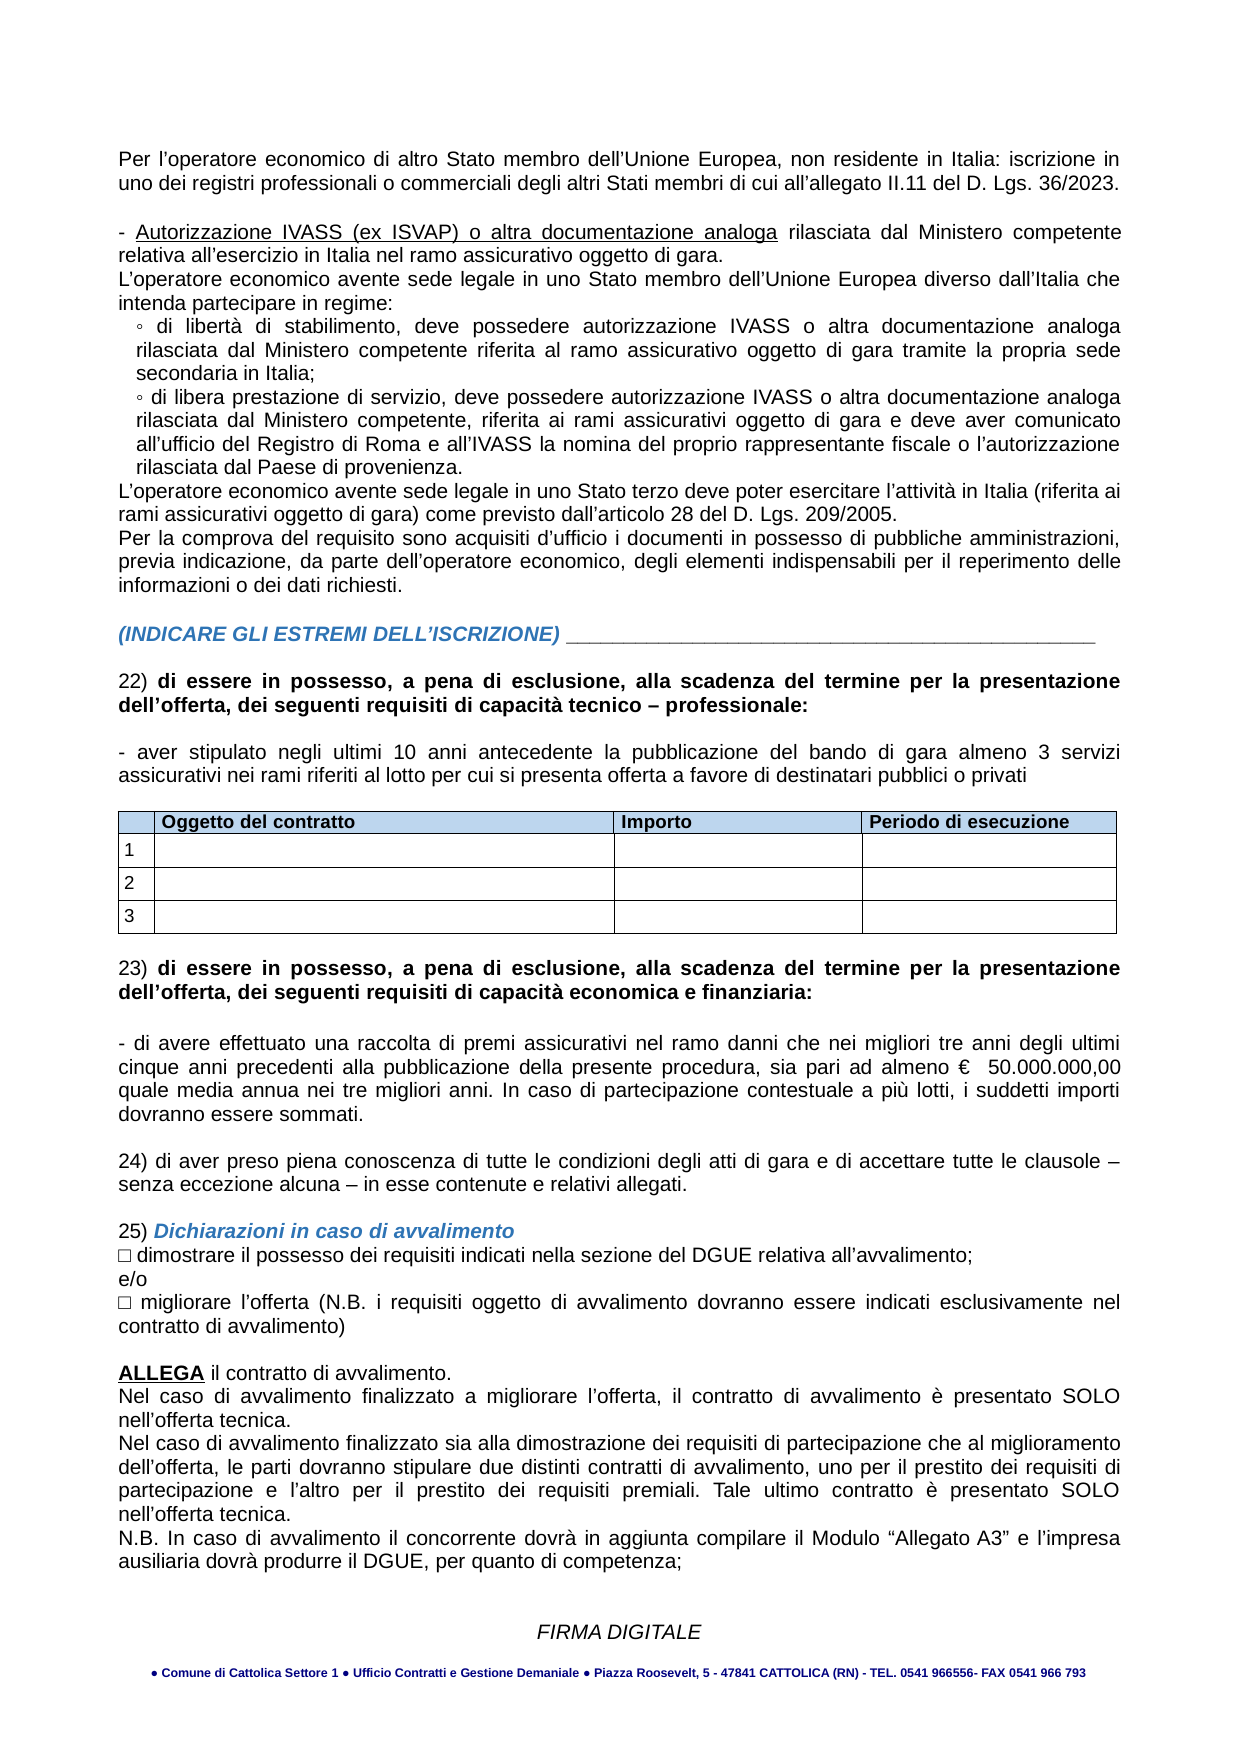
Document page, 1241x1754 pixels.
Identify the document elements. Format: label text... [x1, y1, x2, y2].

table_header Periodo di esecuzione [862, 812, 1116, 833]
text Per l’operatore economico di altro Stato membro dell’Unione Europea, non residente in Italia: iscrizione in uno dei registri professionali o commerciali degli altri Stati membri di cui all’allegato II.11 del D. Lgs. 36/2023. [118, 148, 1122, 195]
table_cell [863, 901, 1116, 932]
text L’operatore economico avente sede legale in uno Stato membro dell’Unione Europea diverso dall’Italia che intenda partecipare in regime: [118, 267, 1122, 314]
table_cell [155, 834, 614, 866]
text - di avere effettuato una raccolta di premi assicurativi nel ramo danni che nei migliori tre anni degli ultimi cinque anni precedenti alla pubblicazione della presente procedura, sia pari ad almeno € 50.000.000,00 quale media annua nei tre migliori anni. In caso di partecipazione contestuale a più lotti, i suddetti importi dovranno essere sommati. [118, 1032, 1122, 1126]
table_cell [155, 901, 614, 932]
table_cell [863, 834, 1116, 866]
table_cell 1 [119, 834, 154, 866]
table_cell 3 [119, 901, 154, 932]
text N.B. In caso di avvalimento il concorrente dovrà in aggiunta compilare il Modulo “Allegato A3” e l’impresa ausiliaria dovrà produrre il DGUE, per quanto di competenza; [118, 1526, 1122, 1573]
table_cell [155, 868, 614, 899]
text 23) di essere in possesso, a pena di esclusione, alla scadenza del termine per la presentazione dell’offerta, dei seguenti requisiti di capacità economica e finanziaria: [118, 957, 1122, 1004]
text ALLEGA il contratto di avvalimento. [118, 1361, 1122, 1385]
text FIRMA DIGITALE [118, 1620, 1122, 1644]
table_header Importo [614, 812, 861, 833]
text Nel caso di avvalimento finalizzato sia alla dimostrazione dei requisiti di partecipazione che al miglioramento dell’offerta, le parti dovranno stipulare due distinti contratti di avvalimento, uno per il prestito dei requisiti di partecipazione e l’altro per il prestito dei requisiti premiali. Tale ultimo contratto è presentato SOLO nell’offerta tecnica. [118, 1432, 1122, 1526]
text L’operatore economico avente sede legale in uno Stato terzo deve poter esercitare l’attività in Italia (riferita ai rami assicurativi oggetto di gara) come previsto dall’articolo 28 del D. Lgs. 209/2005. [118, 479, 1122, 526]
table_header [119, 812, 154, 833]
text ◦ di libera prestazione di servizio, deve possedere autorizzazione IVASS o altra documentazione analoga rilasciata dal Ministero competente, riferita ai rami assicurativi oggetto di gara e deve aver comunicato all’ufficio del Registro di Roma e all’IVASS la nomina del proprio rappresentante fiscale o l’autorizzazione rilasciata dal Paese di provenienza. [136, 385, 1122, 479]
table_cell 2 [119, 868, 154, 899]
text ◦ di libertà di stabilimento, deve possedere autorizzazione IVASS o altra documentazione analoga rilasciata dal Ministero competente riferita al ramo assicurativo oggetto di gara tramite la propria sede secondaria in Italia; [136, 314, 1122, 385]
text (INDICARE GLI ESTREMI DELL’ISCRIZIONE) ______________________________________________ [59, 622, 1122, 646]
text 24) di aver preso piena conoscenza di tutte le condizioni degli atti di gara e di accettare tutte le clausole – senza eccezione alcuna – in esse contenute e relativi allegati. [118, 1149, 1122, 1196]
table_cell [615, 868, 862, 899]
table_cell [615, 834, 862, 866]
text 22) di essere in possesso, a pena di esclusione, alla scadenza del termine per la presentazione dell’offerta, dei seguenti requisiti di capacità tecnico – professionale: [118, 669, 1122, 717]
text - aver stipulato negli ultimi 10 anni antecedente la pubblicazione del bando di gara almeno 3 servizi assicurativi nei rami riferiti al lotto per cui si presenta offerta a favore di destinatari pubblici o privati [118, 740, 1122, 787]
text □ migliorare l’offerta (N.B. i requisiti oggetto di avvalimento dovranno essere indicati esclusivamente nel contratto di avvalimento) [118, 1291, 1122, 1338]
table_header Oggetto del contratto [155, 812, 613, 833]
text e/o [118, 1267, 1122, 1291]
text Nel caso di avvalimento finalizzato a migliorare l’offerta, il contratto di avvalimento è presentato SOLO nell’offerta tecnica. [118, 1385, 1122, 1432]
table_cell [863, 868, 1116, 899]
text Per la comprova del requisito sono acquisiti d’ufficio i documenti in possesso di pubbliche amministrazioni, previa indicazione, da parte dell’operatore economico, degli elementi indispensabili per il reperimento delle informazioni o dei dati richiesti. [118, 526, 1122, 597]
text 25) Dichiarazioni in caso di avvalimento [118, 1220, 1122, 1243]
table_cell [615, 901, 862, 932]
text - Autorizzazione IVASS (ex ISVAP) o altra documentazione analoga rilasciata dal Ministero competente relativa all’esercizio in Italia nel ramo assicurativo oggetto di gara. [118, 220, 1122, 267]
text □ dimostrare il possesso dei requisiti indicati nella sezione del DGUE relativa all’avvalimento; [118, 1243, 1122, 1267]
